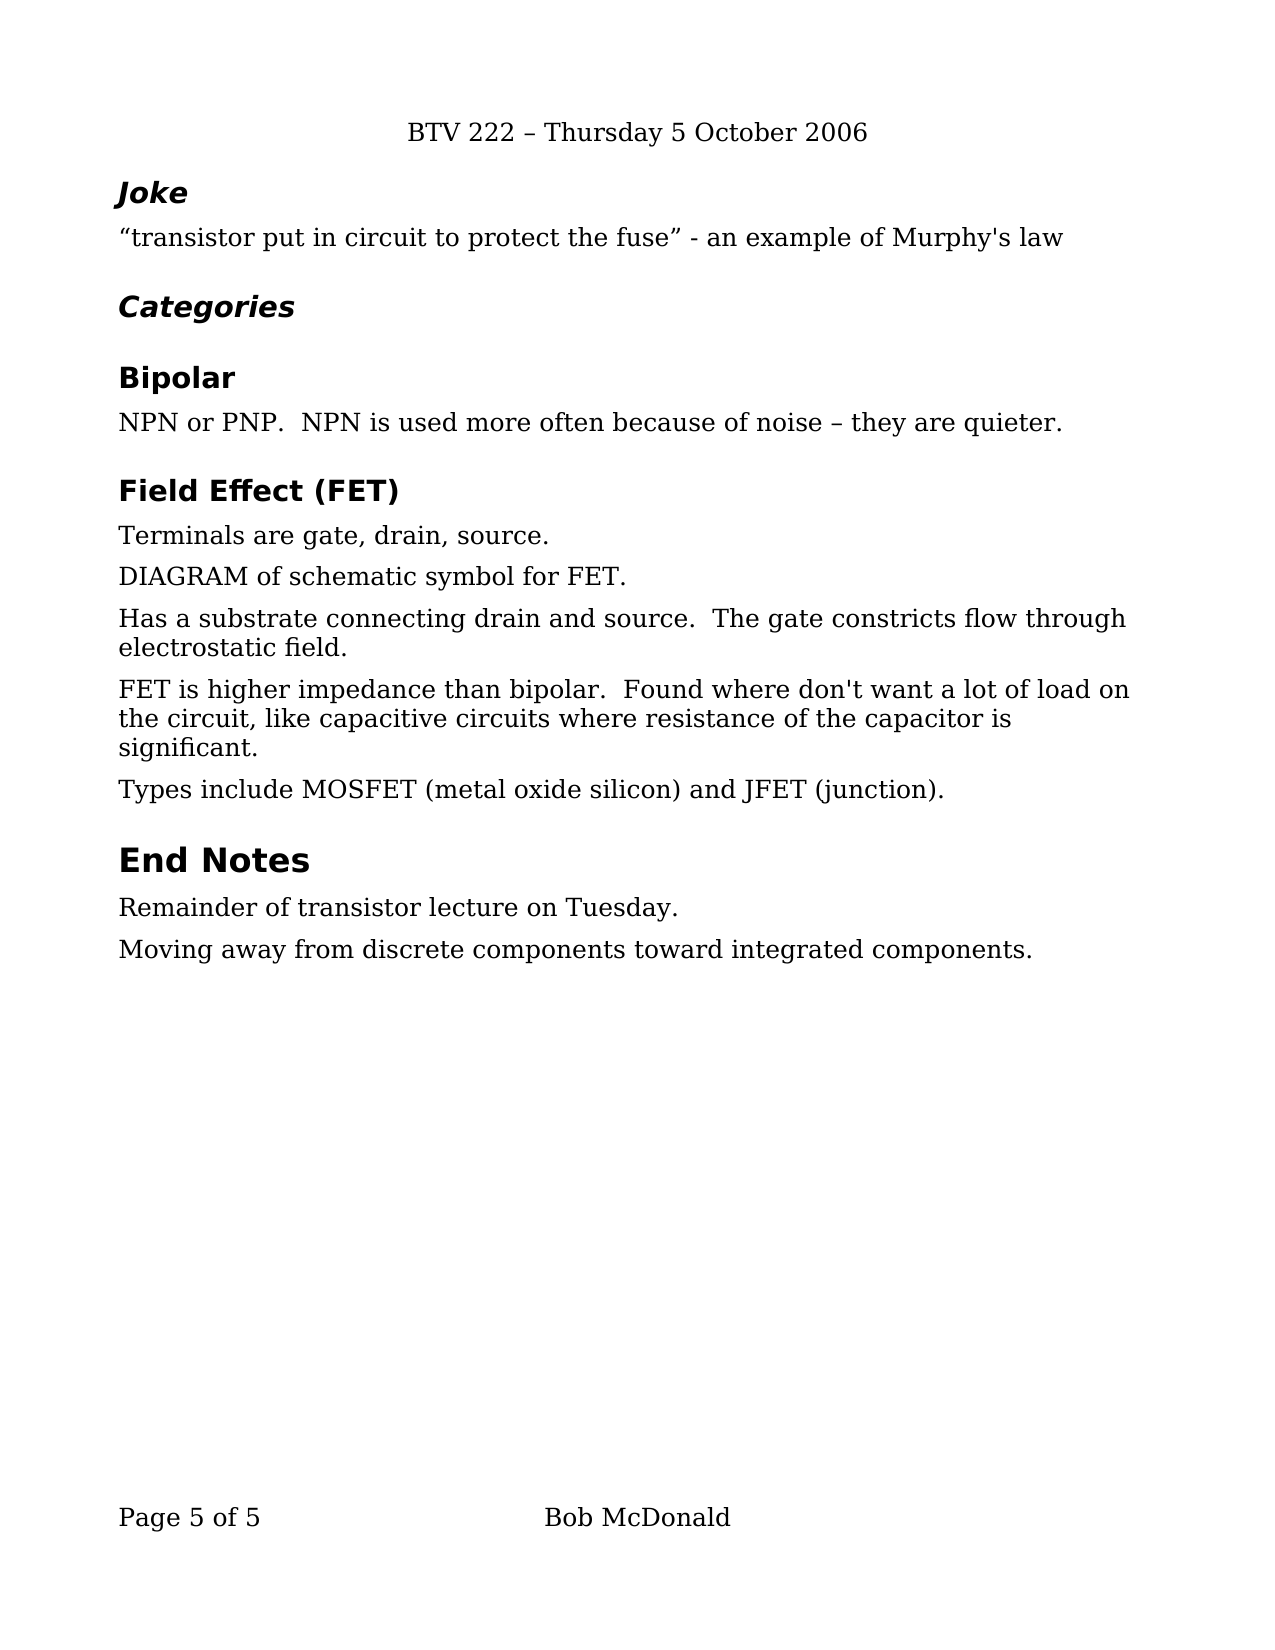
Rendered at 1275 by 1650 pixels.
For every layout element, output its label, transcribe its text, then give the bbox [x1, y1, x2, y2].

subtitle Joke [118, 177, 1157, 211]
text FET is higher impedance than bipolar. Found where don't want a lot of load on the circuit, like capacitive circuits where resistance of the capacitor is significant. [118, 675, 1157, 763]
subtitle Bipolar [118, 361, 1157, 395]
subtitle End Notes [118, 842, 1157, 881]
text “transistor put in circuit to protect the fuse” - an example of Murphy's law [118, 223, 1157, 252]
text NPN or PNP. NPN is used more often because of noise – they are quieter. [118, 408, 1157, 437]
text Moving away from discrete components toward integrated components. [118, 935, 1157, 964]
subtitle Field Effect (FET) [118, 474, 1157, 508]
text Terminals are gate, drain, source. [118, 521, 1157, 550]
text Remainder of transistor lecture on Tuesday. [118, 893, 1157, 922]
text Has a substrate connecting drain and source. The gate constricts flow through electrostatic field. [118, 604, 1157, 663]
text DIAGRAM of schematic symbol for FET. [118, 563, 1157, 592]
text Types include MOSFET (metal oxide silicon) and JFET (junction). [118, 775, 1157, 804]
subtitle Categories [118, 290, 1157, 324]
